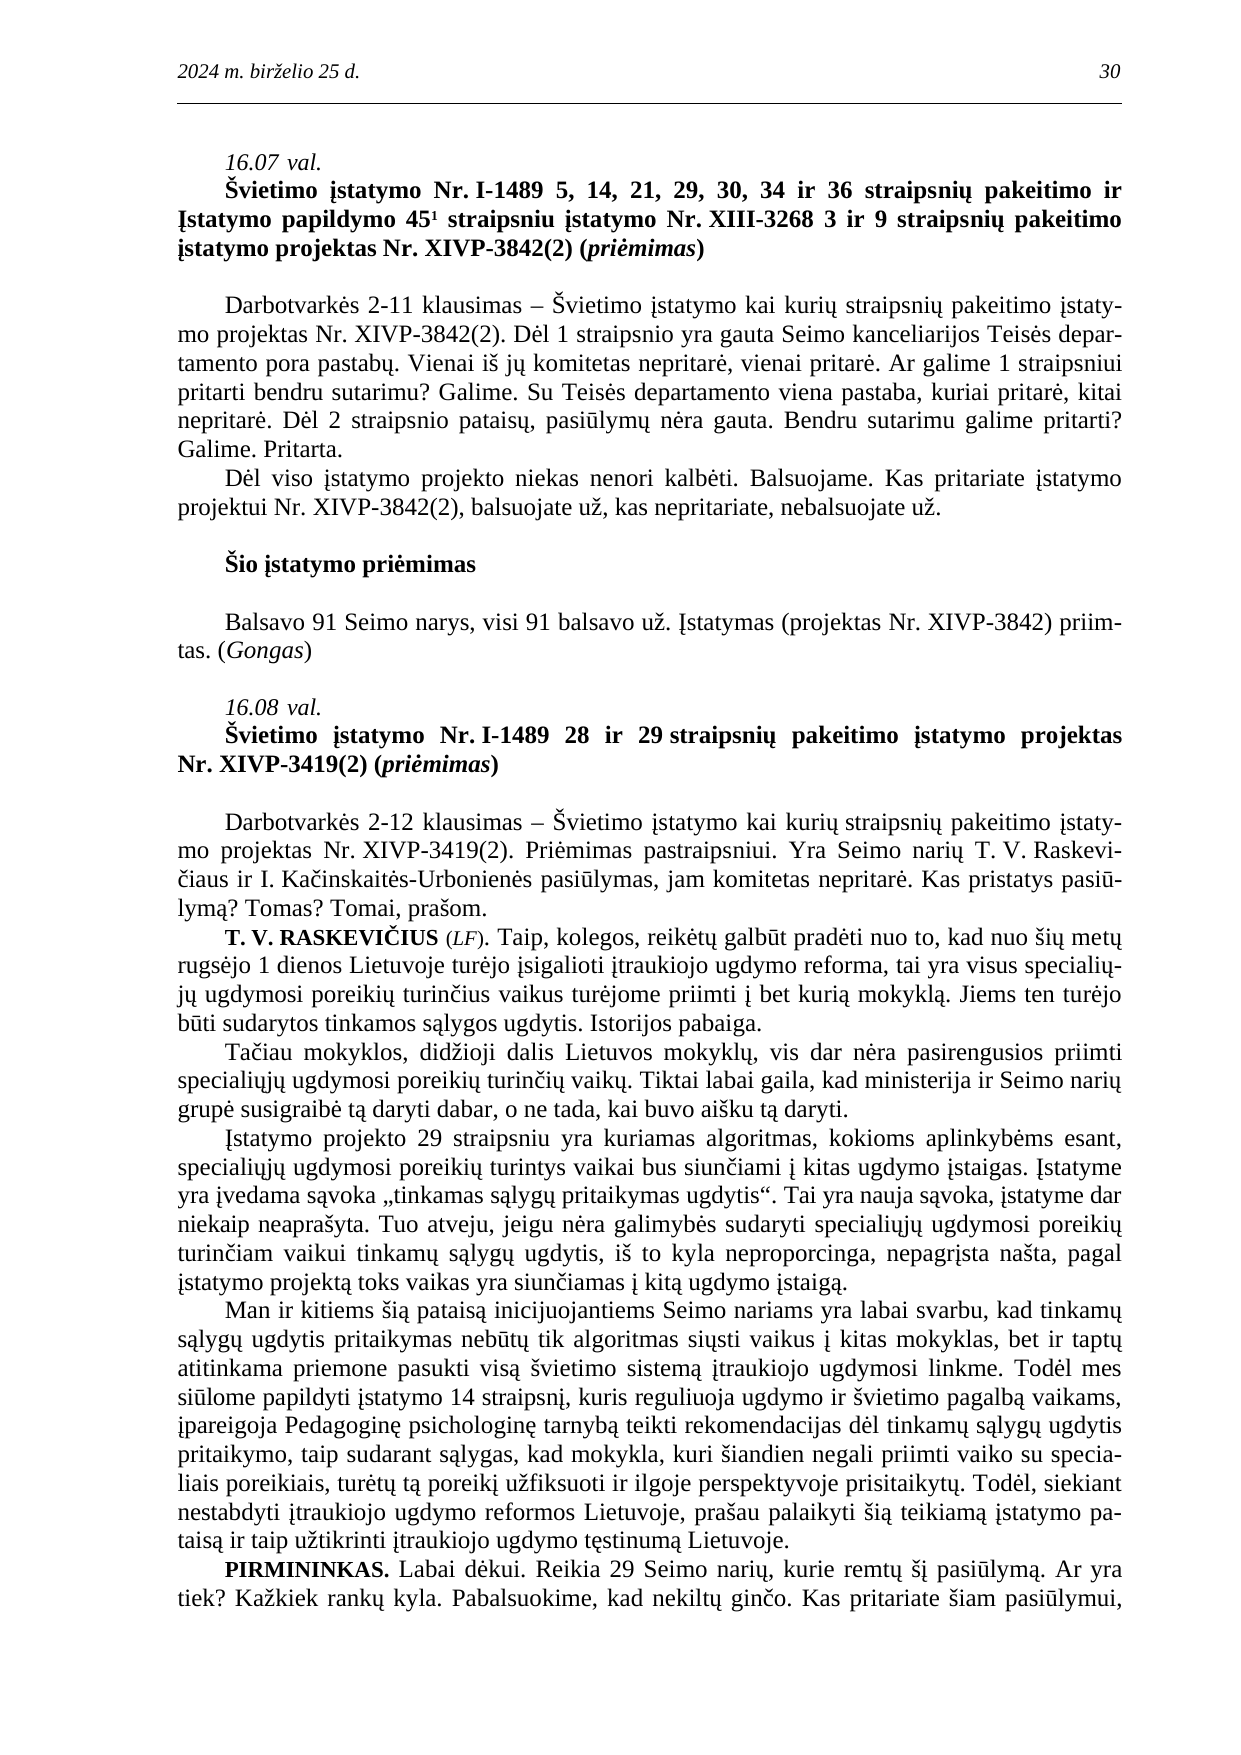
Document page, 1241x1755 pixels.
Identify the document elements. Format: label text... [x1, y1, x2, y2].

text Dar­bo­tvarkės 2-12 klau­si­mas – Švie­ti­mo įsta­ty­mo kai ku­rių straips­nių pa­kei­ti­mo įsta­ty­mo pro­jek­tas Nr. XIVP-3419(2). Pri­ėmi­mas pa­straips­niui. Yra Sei­mo na­rių T. V. Ras­ke­vi­čiaus ir I. Ka­čins­kai­tės-Ur­bo­nie­nės pa­siū­ly­mas, jam ko­mi­te­tas ne­pri­ta­rė. Kas pri­sta­tys pa­siū­ly­mą? To­mas? To­mai, pra­šom. [177, 807, 1122, 922]
text Dar­bo­tvarkės 2-11 klau­si­mas – Švie­ti­mo įsta­ty­mo kai ku­rių straips­nių pa­kei­ti­mo įsta­ty­mo pro­jek­tas Nr. XIVP-3842(2). Dėl 1 straips­nio yra gau­ta Sei­mo kan­ce­lia­ri­jos Tei­sės de­par­ta­men­to po­ra pa­sta­bų. Vie­nai iš jų ko­mi­te­tas ne­pri­ta­rė, vie­nai pri­ta­rė. Ar ga­li­me 1 straips­niui pri­tar­ti ben­dru su­ta­ri­mu? Ga­li­me. Su Tei­sės de­par­ta­men­to vie­na pa­sta­ba, ku­riai pri­ta­rė, ki­tai ne­pri­ta­rė. Dėl 2 straips­nio pa­tai­sų, pa­siū­ly­mų nė­ra gau­ta. Ben­dru su­ta­ri­mu ga­li­me pri­tar­ti? Ga­li­me. Pri­tar­ta. [177, 290, 1122, 463]
text Man ir ki­tiems šią pa­tai­są ini­ci­juo­jan­tiems Sei­mo na­riams yra la­bai svar­bu, kad tin­ka­mų są­ly­gų ug­dy­tis pri­tai­ky­mas ne­bū­tų tik al­go­rit­mas siųs­ti vai­kus į ki­tas mo­kyk­las, bet ir tap­tų ati­tin­ka­ma prie­mo­ne pa­suk­ti vi­są švie­ti­mo sis­te­mą įtrau­kio­jo ug­dy­mo­si lin­kme. To­dėl mes siū­lo­me pa­pil­dy­ti įsta­ty­mo 14 straips­nį, ku­ris re­gu­liuo­ja ug­dy­mo ir švie­ti­mo pa­gal­bą vai­kams, įpa­rei­go­ja­ Pe­da­go­gi­nę psi­cho­lo­gi­nę tar­ny­bą teik­ti re­ko­men­da­ci­jas dėl tin­ka­mų są­ly­gų ug­dy­tis pri­tai­ky­mo, taip su­da­rant są­ly­gas, kad mo­kyk­la, ku­ri šian­dien ne­ga­li pri­im­ti vai­ko su spe­cia­liais po­rei­kiais, tu­rė­tų tą po­rei­kį už­fik­suo­ti ir il­go­je per­spek­ty­vo­je pri­si­tai­ky­tų. To­dėl, sie­kiant ne­stab­dy­ti įtrau­kio­jo ug­dy­mo re­for­mos Lie­tu­vo­je, pra­šau pa­lai­ky­ti šią tei­kia­mą įsta­ty­mo pa­tai­są ir taip už­tik­rin­ti įtrau­kio­jo ug­dy­mo tęs­ti­nu­mą Lie­tu­vo­je. [177, 1295, 1122, 1554]
text 16.08 val. [224, 693, 1122, 720]
text 16.07 val. [224, 148, 1122, 175]
text Švie­ti­mo įsta­ty­mo Nr. I-1489 28 ir 29 straips­nių pa­kei­ti­mo įsta­ty­mo pro­jek­tas Nr. XIVP-3419(2) (pri­ėmi­mas) [177, 720, 1122, 778]
text Bal­sa­vo 91 Sei­mo na­rys, vi­si 91 bal­sa­vo už. Įsta­ty­mas (pro­jek­tas Nr. XIVP-3842) pri­im­tas. (Gon­gas) [177, 607, 1122, 664]
text Ta­čiau mo­kyk­los, di­džio­ji da­lis Lie­tu­vos mo­kyk­lų, vis dar nė­ra pa­si­ren­gu­sios pri­im­ti spe­cia­lių­jų ug­dy­mo­si po­rei­kių tu­rin­čių vai­kų. Tik­tai la­bai gai­la, kad mi­nis­te­ri­ja ir Sei­mo na­rių gru­pė su­si­grai­bė tą da­ry­ti da­bar, o ne ta­da, ka­i bu­vo aiš­ku tą da­ry­ti. [177, 1037, 1122, 1123]
text Dėl vi­so įsta­ty­mo pro­jek­to nie­kas ne­no­ri kal­bė­ti. Bal­suo­ja­me. Kas pri­ta­ria­te įsta­ty­mo pro­jek­tui Nr. XIVP-3842(2), bal­suo­ja­te už, kas ne­pri­ta­ria­te, ne­bal­suo­ja­te už. [177, 463, 1122, 520]
text T. V. RASKEVIČIUS (LF). Taip, ko­le­gos, rei­kė­tų gal­būt pra­dė­ti nuo to, kad nuo šių me­tų rug­sė­jo 1 die­nos Lie­tu­vo­je tu­rė­jo įsi­ga­lio­ti įtrau­kio­jo ug­dy­mo re­for­ma, tai yra vi­sus spe­cia­lių­jų ug­dy­mo­si po­rei­kių tu­rin­čius vai­kus tu­rė­jo­me pri­im­ti į bet ku­rią mo­kyk­lą. Jiems ten tu­rė­jo bū­ti su­da­ry­tos tin­ka­mos są­ly­gos ug­dy­tis. Is­to­ri­jos pa­bai­ga. [177, 922, 1122, 1037]
text PIRMININKAS. La­bai dė­kui. Rei­kia 29 Sei­mo na­rių, ku­rie rem­tų šį pa­siū­ly­mą. Ar yra tiek? Kaž­kiek ran­kų ky­la. Pa­bal­suo­ki­me, kad ne­kil­tų gin­čo. Kas pri­ta­ria­te šiam pa­siū­ly­mui, [177, 1554, 1122, 1612]
text Įsta­ty­mo pro­jek­to 29 straips­niu yra ku­ria­mas al­go­rit­mas, ko­kioms ap­lin­ky­bėms esant, spe­cia­lių­jų ug­dy­mo­si po­rei­kių tu­rin­tys vai­kai bus siun­čia­mi į ki­tas ug­dy­mo įstai­gas. Įsta­ty­me yra įve­da­ma są­vo­ka „tin­ka­mas są­ly­gų pri­tai­ky­mas ug­dy­tis“. Tai yra nau­ja są­vo­ka, įsta­ty­me dar nie­kaip ne­ap­ra­šy­ta. Tuo at­ve­ju, jei­gu nė­ra ga­li­my­bės su­da­ry­ti spe­cia­lių­jų ug­dy­mo­si po­rei­kių tu­rin­čiam vai­kui tin­ka­mų są­ly­gų ug­dy­tis, iš to ky­la ne­pro­por­cin­ga, ne­pa­grįs­ta naš­ta, pa­gal įsta­ty­mo pro­jek­tą toks vai­kas yra siun­čia­mas į ki­tą ug­dy­mo įstai­gą. [177, 1123, 1122, 1295]
text Šio įsta­ty­mo pri­ėmi­mas [177, 549, 1122, 578]
text Švie­ti­mo įsta­ty­mo Nr. I-1489 5, 14, 21, 29, 30, 34 ir 36 straips­nių pa­kei­ti­mo ir Įstatymo pa­pil­dy­mo 451 straips­niu įsta­ty­mo Nr. XIII-3268 3 ir 9 straips­nių pa­kei­ti­mo įsta­ty­mo pro­jek­tas Nr. XIVP-3842(2) (pri­ėmi­mas) [177, 175, 1122, 262]
